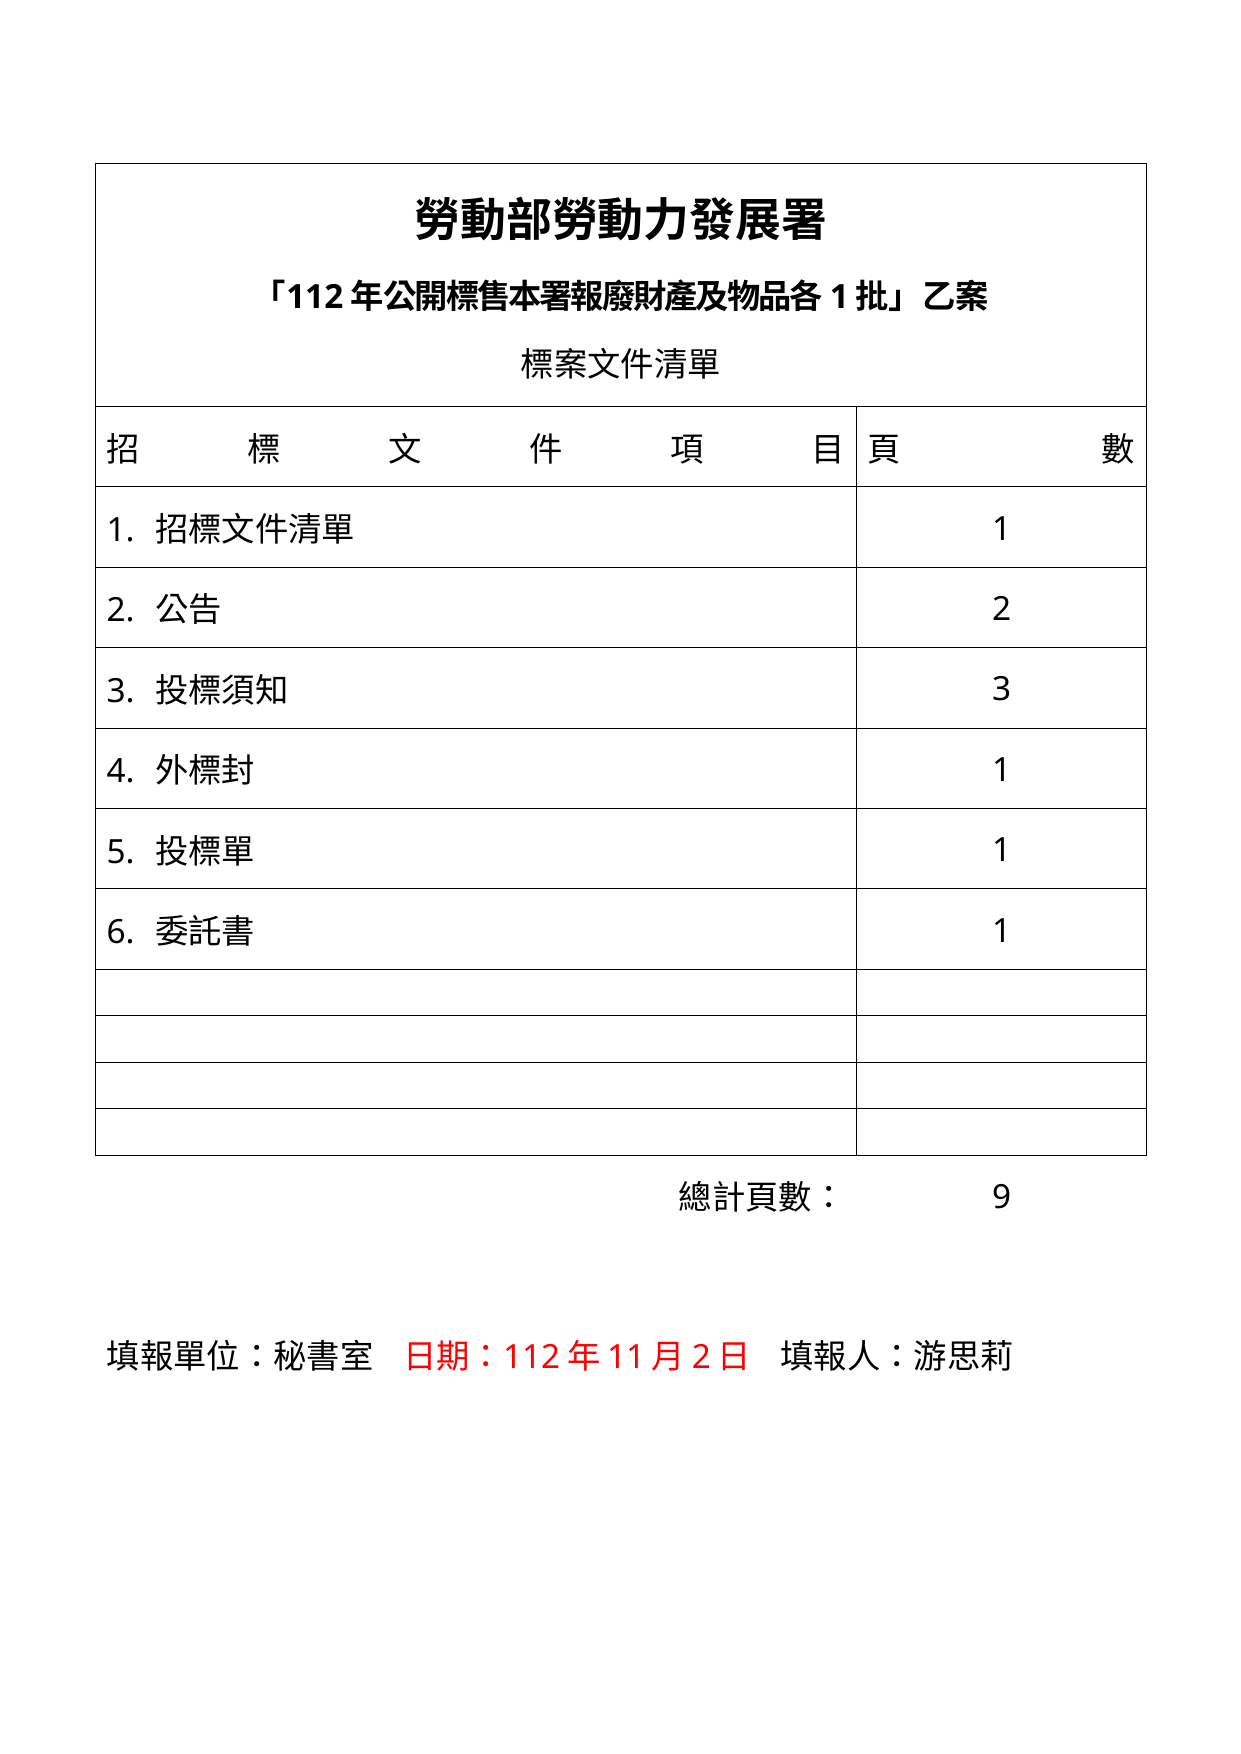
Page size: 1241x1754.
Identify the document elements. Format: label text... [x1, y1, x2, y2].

table_cell [96, 970, 856, 1015]
table_cell [96, 1109, 856, 1154]
table_cell 招標文件清單 [96, 487, 856, 567]
table_cell 1 [857, 487, 1146, 567]
table_cell [857, 970, 1146, 1015]
table_cell 公告 [96, 568, 856, 647]
table_cell [857, 1063, 1146, 1108]
table_cell 投標須知 [96, 648, 856, 727]
table_cell 9 [856, 1156, 1146, 1235]
table_cell 委託書 [96, 889, 856, 969]
table_cell 2 [857, 568, 1146, 647]
table_cell [857, 1109, 1146, 1154]
table_cell 投標單 [96, 809, 856, 888]
table_header 勞動部勞動力發展署 「112年公開標售本署報廢財產及物品各1批」乙案 標案文件清單 [96, 164, 1146, 406]
table_cell 1 [857, 729, 1146, 808]
text 填報單位：秘書室 日期：112年11月2日 填報人：游思莉 [106, 1314, 1152, 1394]
table_cell 1 [857, 889, 1146, 969]
table_cell 招標文件項目 [96, 407, 856, 486]
table_cell 頁數 [857, 407, 1146, 486]
table_cell [857, 1016, 1146, 1062]
table_cell 1 [857, 809, 1146, 888]
table_cell 3 [857, 648, 1146, 727]
table_cell 外標封 [96, 729, 856, 808]
table_cell [96, 1063, 856, 1108]
table_cell 總計頁數： [95, 1156, 856, 1235]
table_cell [96, 1016, 856, 1062]
